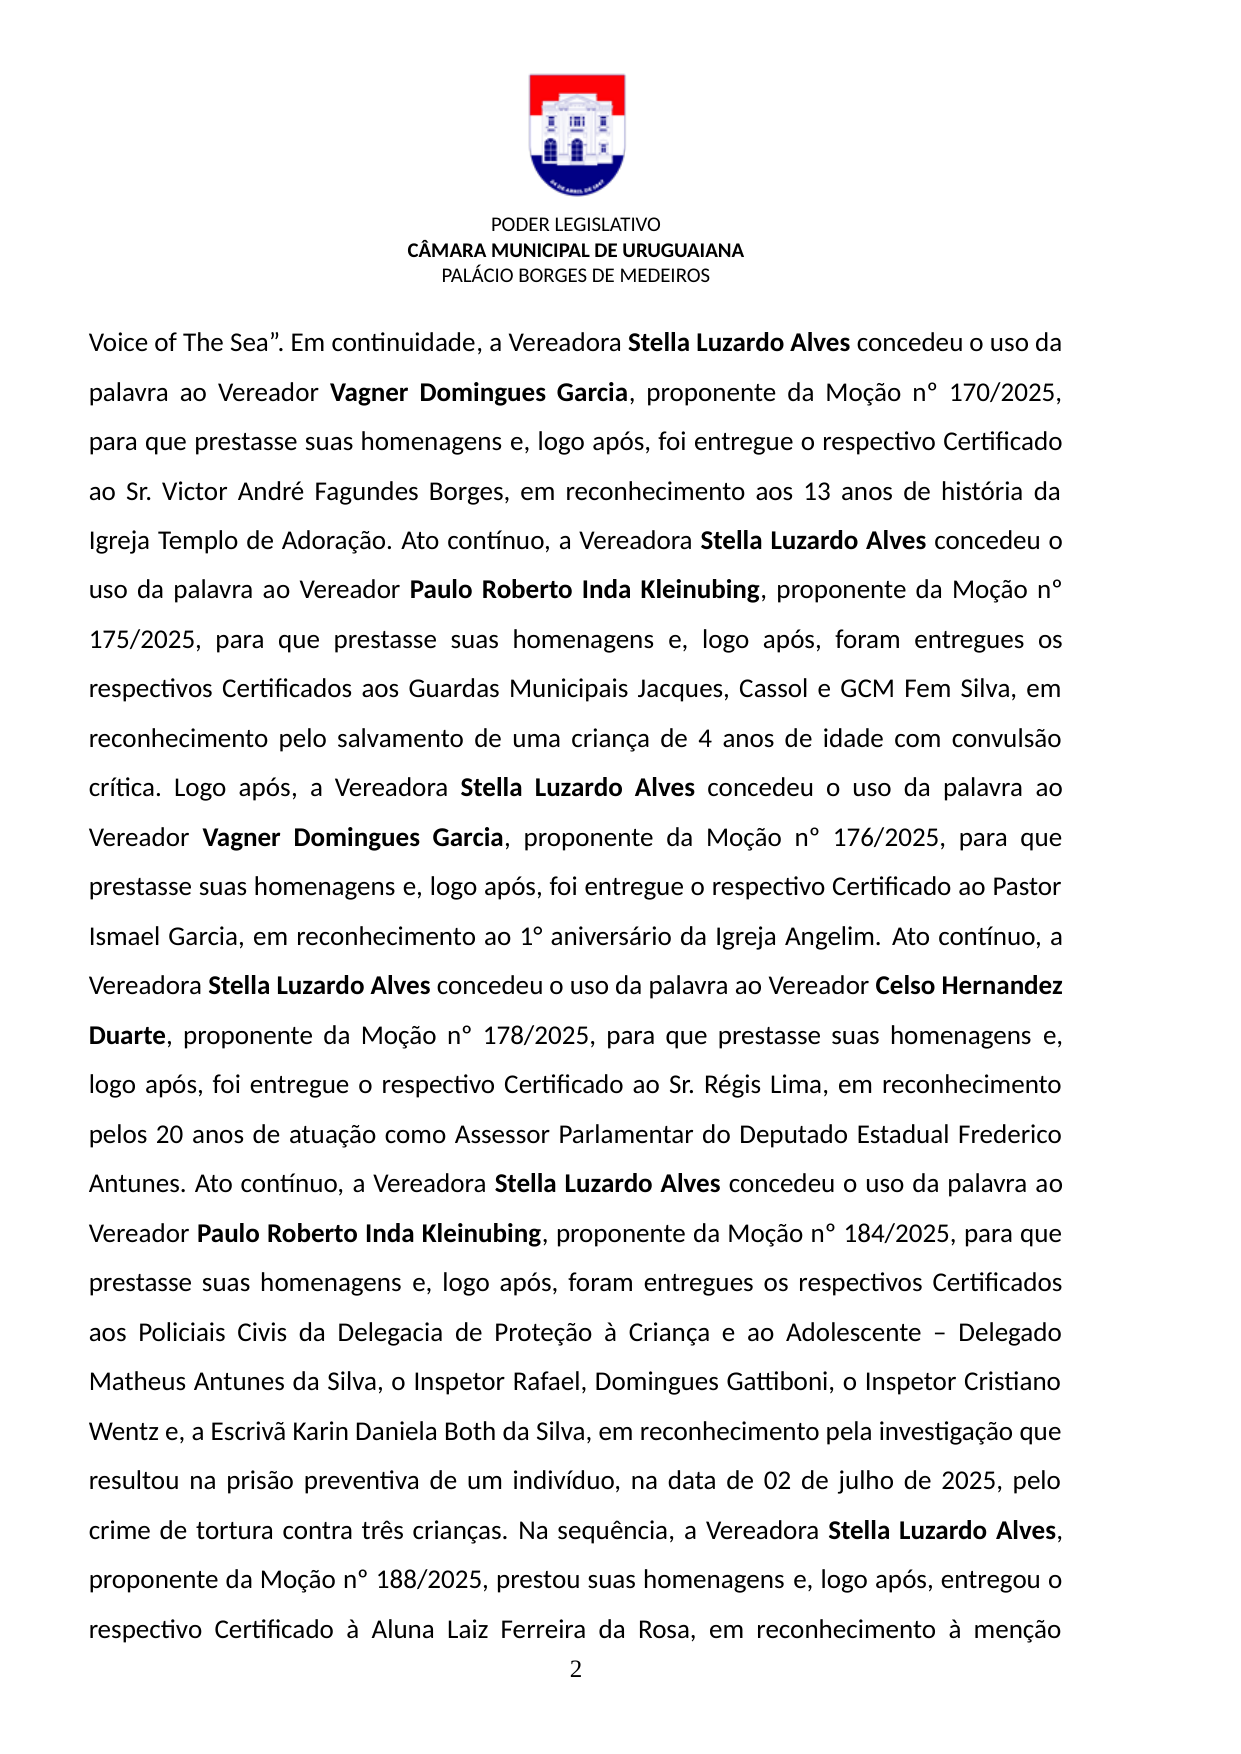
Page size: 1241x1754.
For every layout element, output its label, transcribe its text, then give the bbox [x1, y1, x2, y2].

text Voice of The Sea”. Em continuidade, a Vereadora Stella Luzardo Alves concedeu o uso da palavra ao Vereador Vagner Domingues Garcia, proponente da Moção nº 170/2025, para que prestasse suas homenagens e, logo após, foi entregue o respectivo Certificado ao Sr. Victor André Fagundes Borges, em reconhecimento aos 13 anos de história da Igreja Templo de Adoração. Ato contínuo, a Vereadora Stella Luzardo Alves concedeu o uso da palavra ao Vereador Paulo Roberto Inda Kleinubing, proponente da Moção nº 175/2025, para que prestasse suas homenagens e, logo após, foram entregues os respectivos Certificados aos Guardas Municipais Jacques, Cassol e GCM Fem Silva, em reconhecimento pelo salvamento de uma criança de 4 anos de idade com convulsão crítica. Logo após, a Vereadora Stella Luzardo Alves concedeu o uso da palavra ao Vereador Vagner Domingues Garcia, proponente da Moção nº 176/2025, para que prestasse suas homenagens e, logo após, foi entregue o respectivo Certificado ao Pastor Ismael Garcia, em reconhecimento ao 1° aniversário da Igreja Angelim. Ato contínuo, a Vereadora Stella Luzardo Alves concedeu o uso da palavra ao Vereador Celso Hernandez Duarte, proponente da Moção nº 178/2025, para que prestasse suas homenagens e, logo após, foi entregue o respectivo Certificado ao Sr. Régis Lima, em reconhecimento pelos 20 anos de atuação como Assessor Parlamentar do Deputado Estadual Frederico Antunes. Ato contínuo, a Vereadora Stella Luzardo Alves concedeu o uso da palavra ao Vereador Paulo Roberto Inda Kleinubing, proponente da Moção nº 184/2025, para que prestasse suas homenagens e, logo após, foram entregues os respectivos Certificados aos Policiais Civis da Delegacia de Proteção à Criança e ao Adolescente – Delegado Matheus Antunes da Silva, o Inspetor Rafael, Domingues Gattiboni, o Inspetor Cristiano Wentz e, a Escrivã Karin Daniela Both da Silva, em reconhecimento pela investigação que resultou na prisão preventiva de um indivíduo, na data de 02 de julho de 2025, pelo crime de tortura contra três crianças. Na sequência, a Vereadora Stella Luzardo Alves, proponente da Moção nº 188/2025, prestou suas homenagens e, logo após, entregou o respectivo Certificado à Aluna Laiz Ferreira da Rosa, em reconhecimento à menção [88, 325, 1063, 1645]
picture [506, 64, 649, 207]
